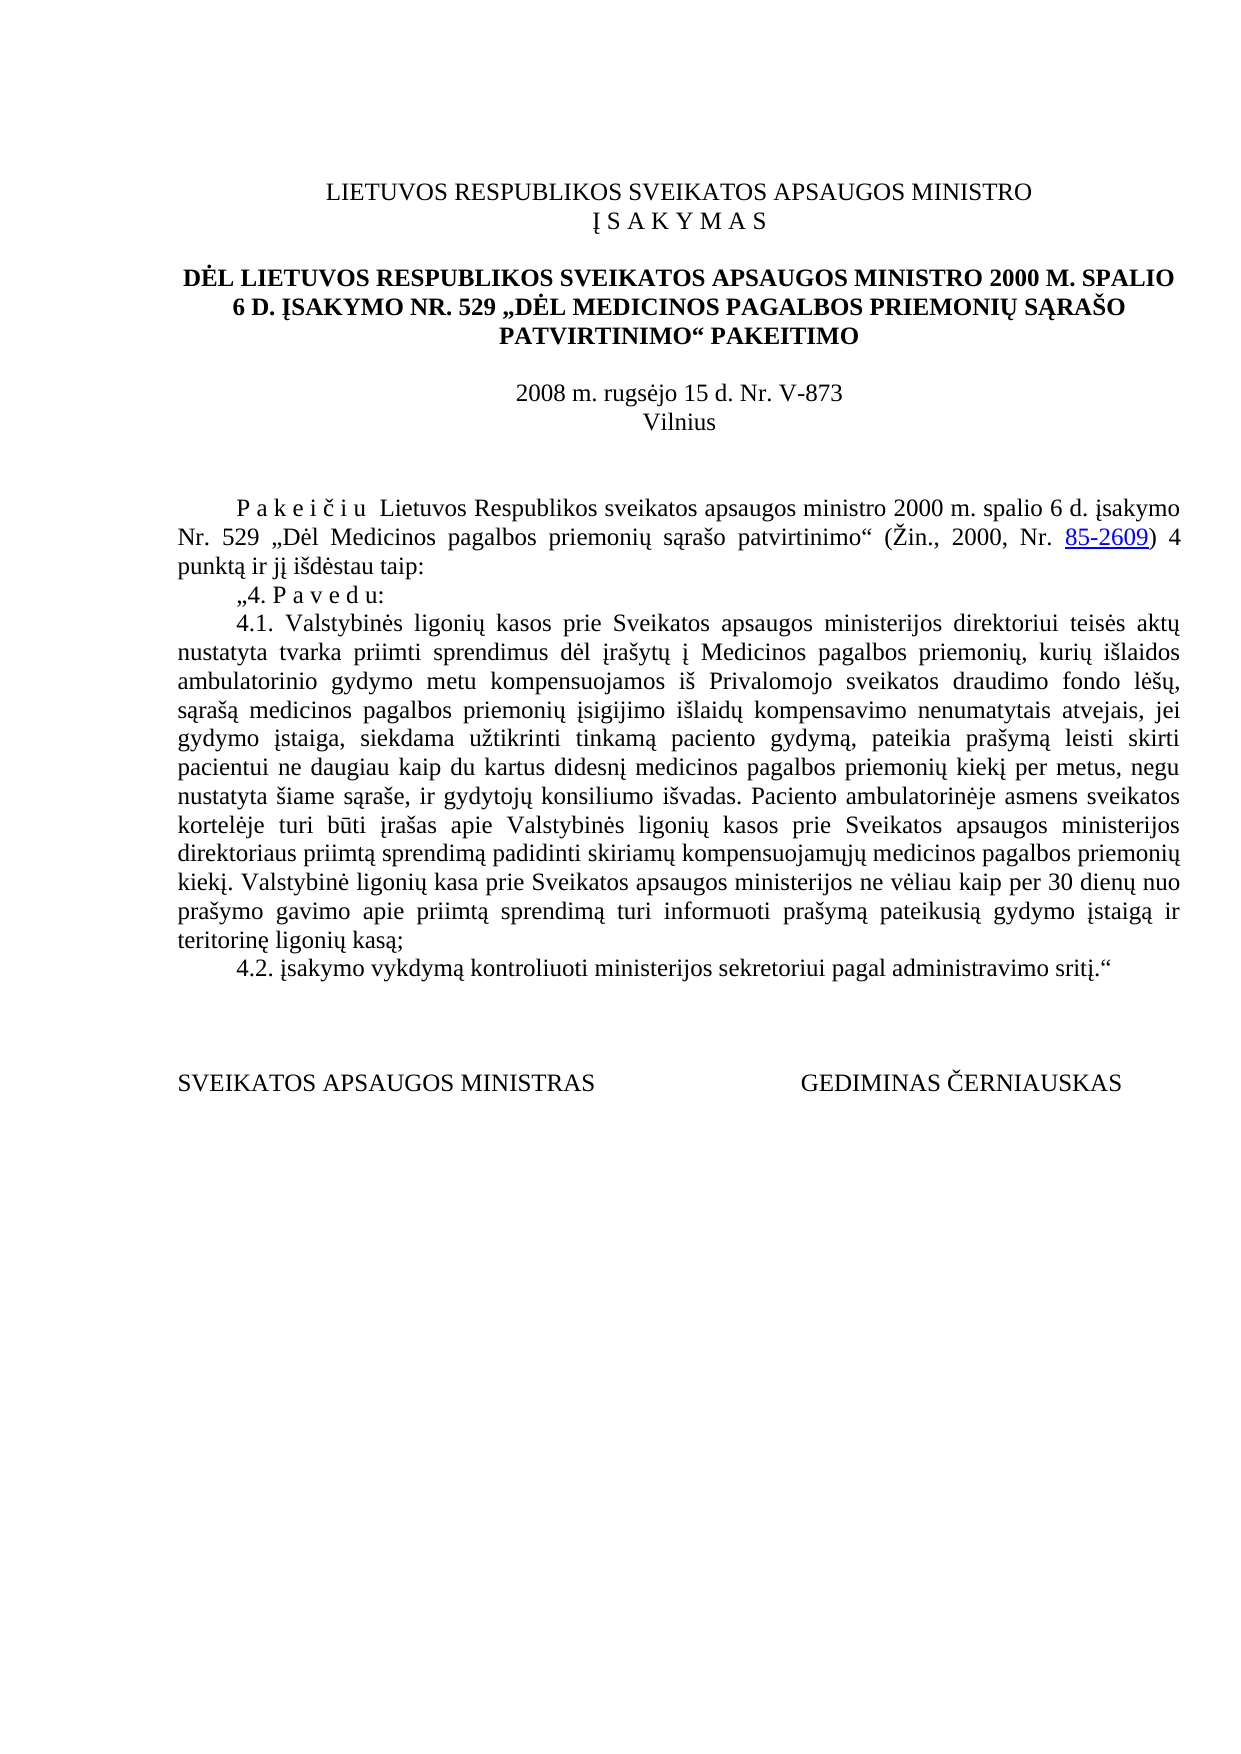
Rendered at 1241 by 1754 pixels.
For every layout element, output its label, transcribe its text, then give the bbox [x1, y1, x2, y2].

text LIETUVOS RESPUBLIKOS SVEIKATOS APSAUGOS MINISTRO [177, 177, 1181, 206]
text 4.2. įsakymo vykdymą kontroliuoti ministerijos sekretoriui pagal administravimo sritį.“ [177, 953, 1181, 982]
text ĮSAKYMAS [177, 206, 1181, 235]
text Vilnius [177, 407, 1181, 436]
text 2008 m. rugsėjo 15 d. Nr. V-873 [177, 378, 1181, 407]
text 4.1. Valstybinės ligonių kasos prie Sveikatos apsaugos ministerijos direktoriui teisės aktų nustatyta tvarka priimti sprendimus dėl įrašytų į Medicinos pagalbos priemonių, kurių išlaidos ambulatorinio gydymo metu kompensuojamos iš Privalomojo sveikatos draudimo fondo lėšų, sąrašą medicinos pagalbos priemonių įsigijimo išlaidų kompensavimo nenumatytais atvejais, jei gydymo įstaiga, siekdama užtikrinti tinkamą paciento gydymą, pateikia prašymą leisti skirti pacientui ne daugiau kaip du kartus didesnį medicinos pagalbos priemonių kiekį per metus, negu nustatyta šiame sąraše, ir gydytojų konsiliumo išvadas. Paciento ambulatorinėje asmens sveikatos kortelėje turi būti įrašas apie Valstybinės ligonių kasos prie Sveikatos apsaugos ministerijos direktoriaus priimtą sprendimą padidinti skiriamų kompensuojamųjų medicinos pagalbos priemonių kiekį. Valstybinė ligonių kasa prie Sveikatos apsaugos ministerijos ne vėliau kaip per 30 dienų nuo prašymo gavimo apie priimtą sprendimą turi informuoti prašymą pateikusią gydymo įstaigą ir teritorinę ligonių kasą; [177, 608, 1181, 953]
text Pakeičiu Lietuvos Respublikos sveikatos apsaugos ministro 2000 m. spalio 6 d. įsakymo Nr. 529 „Dėl Medicinos pagalbos priemonių sąrašo patvirtinimo“ (Žin., 2000, Nr. 85-2609) 4 punktą ir jį išdėstau taip: [177, 493, 1181, 580]
text DĖL LIETUVOS RESPUBLIKOS SVEIKATOS APSAUGOS MINISTRO 2000 M. SPALIO 6 D. ĮSAKYMO NR. 529 „DĖL MEDICINOS PAGALBOS PRIEMONIŲ SĄRAŠO PATVIRTINIMO“ PAKEITIMO [177, 263, 1181, 350]
text SVEIKATOS APSAUGOS MINISTRAS GEDIMINAS ČERNIAUSKAS [177, 1068, 1181, 1097]
text „4. Pavedu: [177, 580, 1181, 608]
